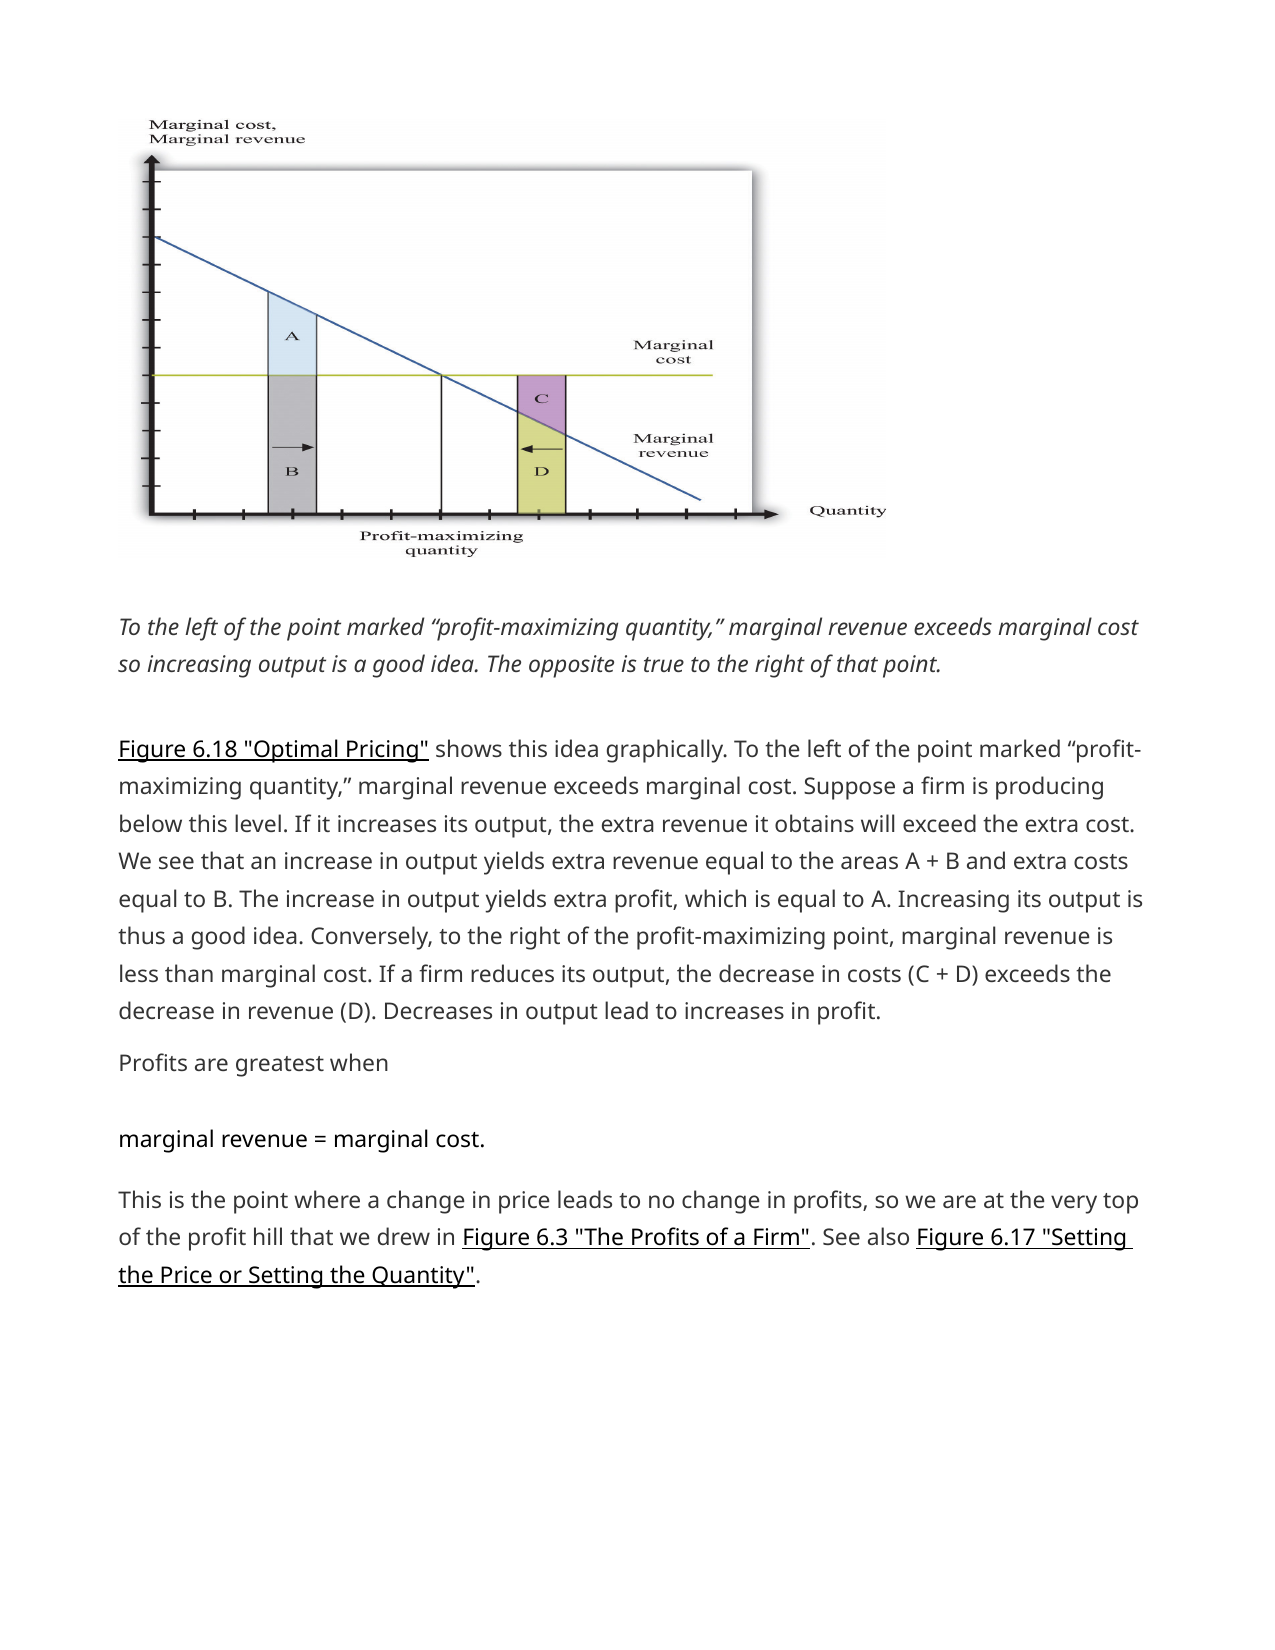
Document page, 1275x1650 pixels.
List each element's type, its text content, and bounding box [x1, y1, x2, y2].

picture [118, 118, 887, 558]
text Figure 6.18 "Optimal Pricing" shows this idea graphically. To the left of the point marked “profit-maximizing quantity,” marginal revenue exceeds marginal cost. Suppose a firm is producing below this level. If it increases its output, the extra revenue it obtains will exceed the extra cost. We see that an increase in output yields extra revenue equal to the areas A + B and extra costs equal to B. The increase in output yields extra profit, which is equal to A. Increasing its output is thus a good idea. Conversely, to the right of the profit-maximizing point, marginal revenue is less than marginal cost. If a firm reduces its output, the decrease in costs (C + D) exceeds the decrease in revenue (D). Decreases in output lead to increases in profit. [118, 732, 1157, 1026]
text marginal revenue = marginal cost. [118, 1123, 1157, 1154]
text This is the point where a change in price leads to no change in profits, so we are at the very top of the profit hill that we drew in Figure 6.3 "The Profits of a Firm". See also Figure 6.17 "Setting the Price or Setting the Quantity". [118, 1183, 1157, 1290]
text Profits are greatest when [118, 1047, 1157, 1078]
text To the left of the point marked “profit-maximizing quantity,” marginal revenue exceeds marginal cost so increasing output is a good idea. The opposite is true to the right of that point. [118, 611, 1157, 679]
